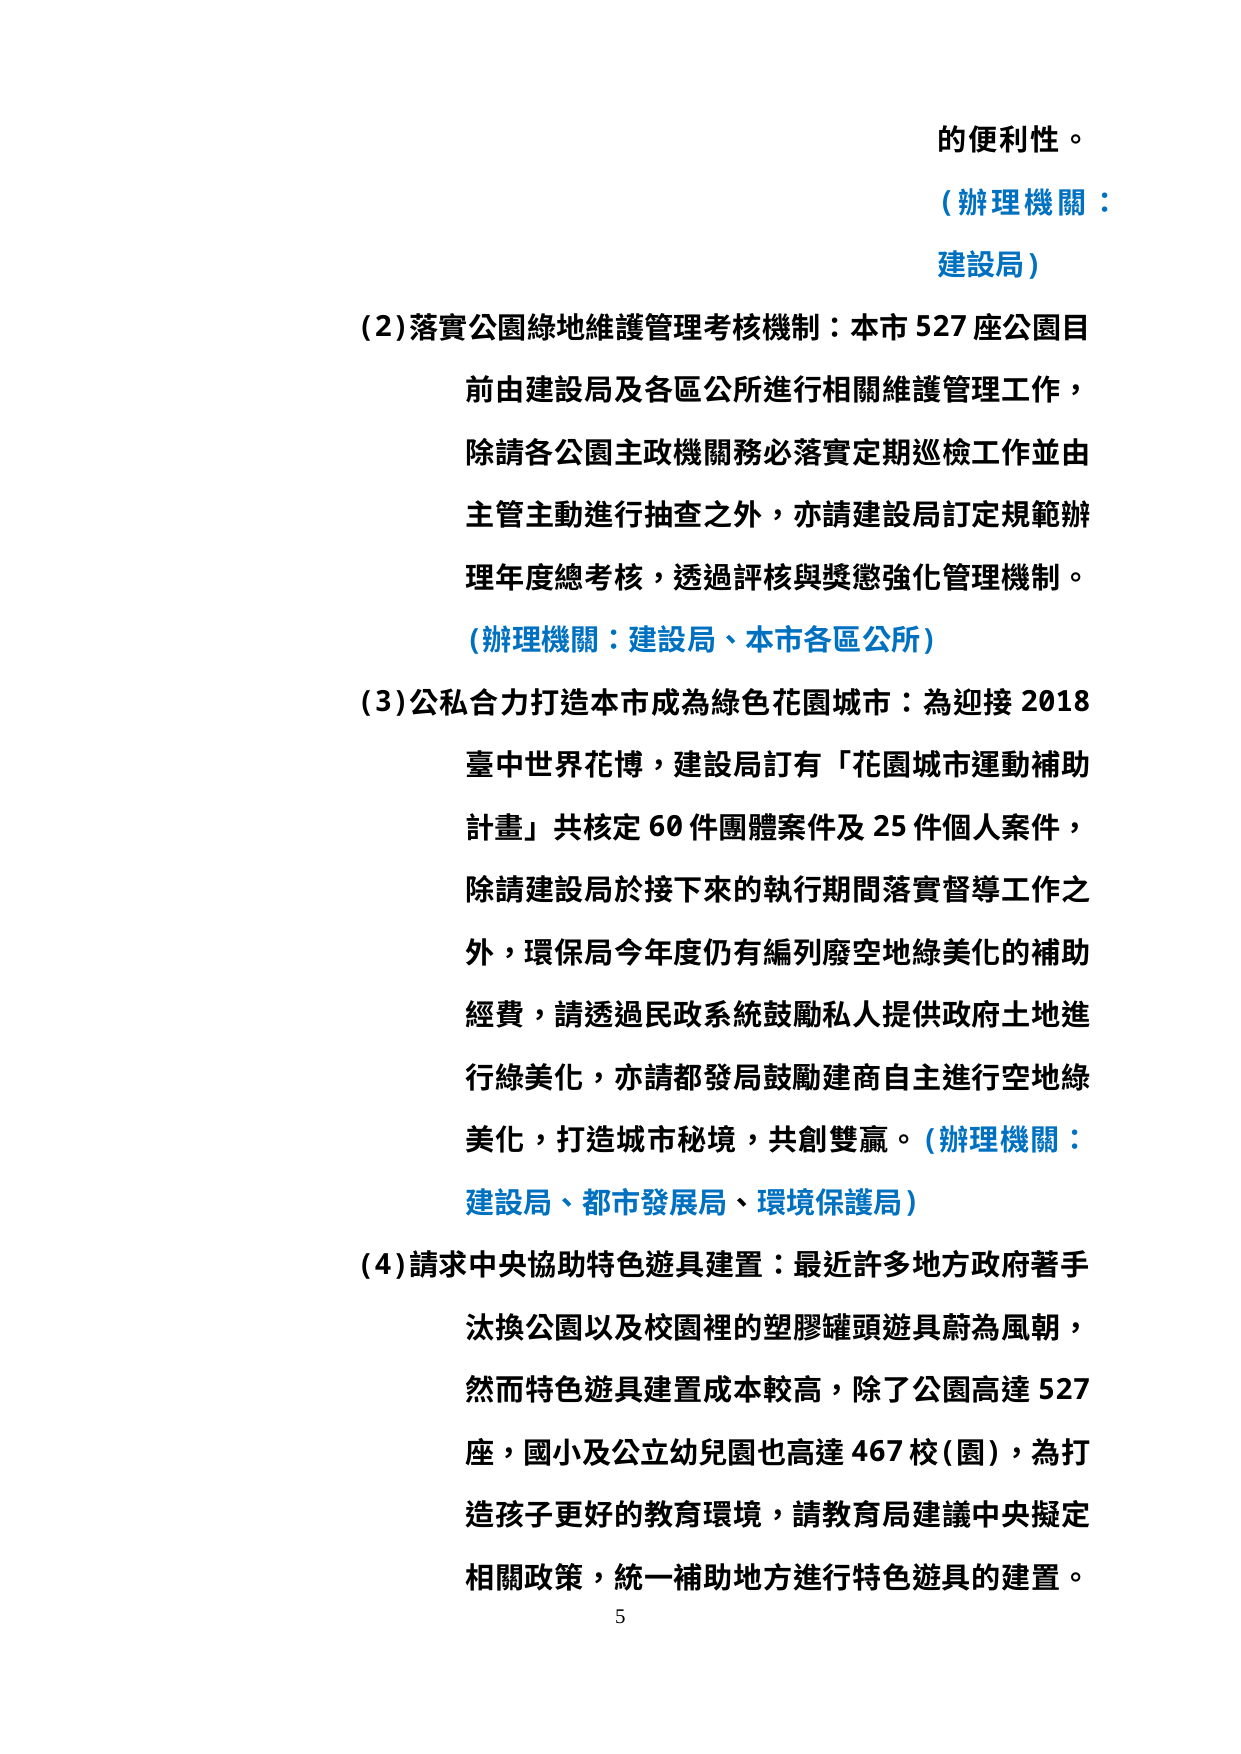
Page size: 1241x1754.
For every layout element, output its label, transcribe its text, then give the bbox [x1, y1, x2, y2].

list 請求中央協助特色遊具建置：最近許多地方政府著手汰換公園以及校園裡的塑膠罐頭遊具蔚為風朝，然而特色遊具建置成本較高，除了公園高達527座，國小及公立幼兒園也高達467校(園)，為打造孩子更好的教育環境，請教育局建議中央擬定相關政策，統一補助地方進行特色遊具的建置。 [357, 1221, 1090, 1596]
list 公私合力打造本市成為綠色花園城市：為迎接2018臺中世界花博，建設局訂有「花園城市運動補助計畫」共核定60件團體案件及25件個人案件，除請建設局於接下來的執行期間落實督導工作之外，環保局今年度仍有編列廢空地綠美化的補助經費，請透過民政系統鼓勵私人提供政府土地進行綠美化，亦請都發局鼓勵建商自主進行空地綠美化，打造城市秘境，共創雙贏。(辦理機關：建設局、都市發展局、環境保護局) [357, 659, 1090, 1221]
list 落實公園綠地維護管理考核機制：本市527座公園目前由建設局及各區公所進行相關維護管理工作，除請各公園主政機關務必落實定期巡檢工作並由主管主動進行抽查之外，亦請建設局訂定規範辦理年度總考核，透過評核與獎懲強化管理機制。(辦理機關：建設局、本市各區公所) [357, 284, 1090, 659]
list 提升「智慧化概念」：智慧城市的便利也可以體現在城市的公園，請建設局將「智慧化概念」納入全市亮點公園及鄰里公園，增加民眾使用的便利性。(辦理機關：建設局) [843, 96, 1090, 284]
